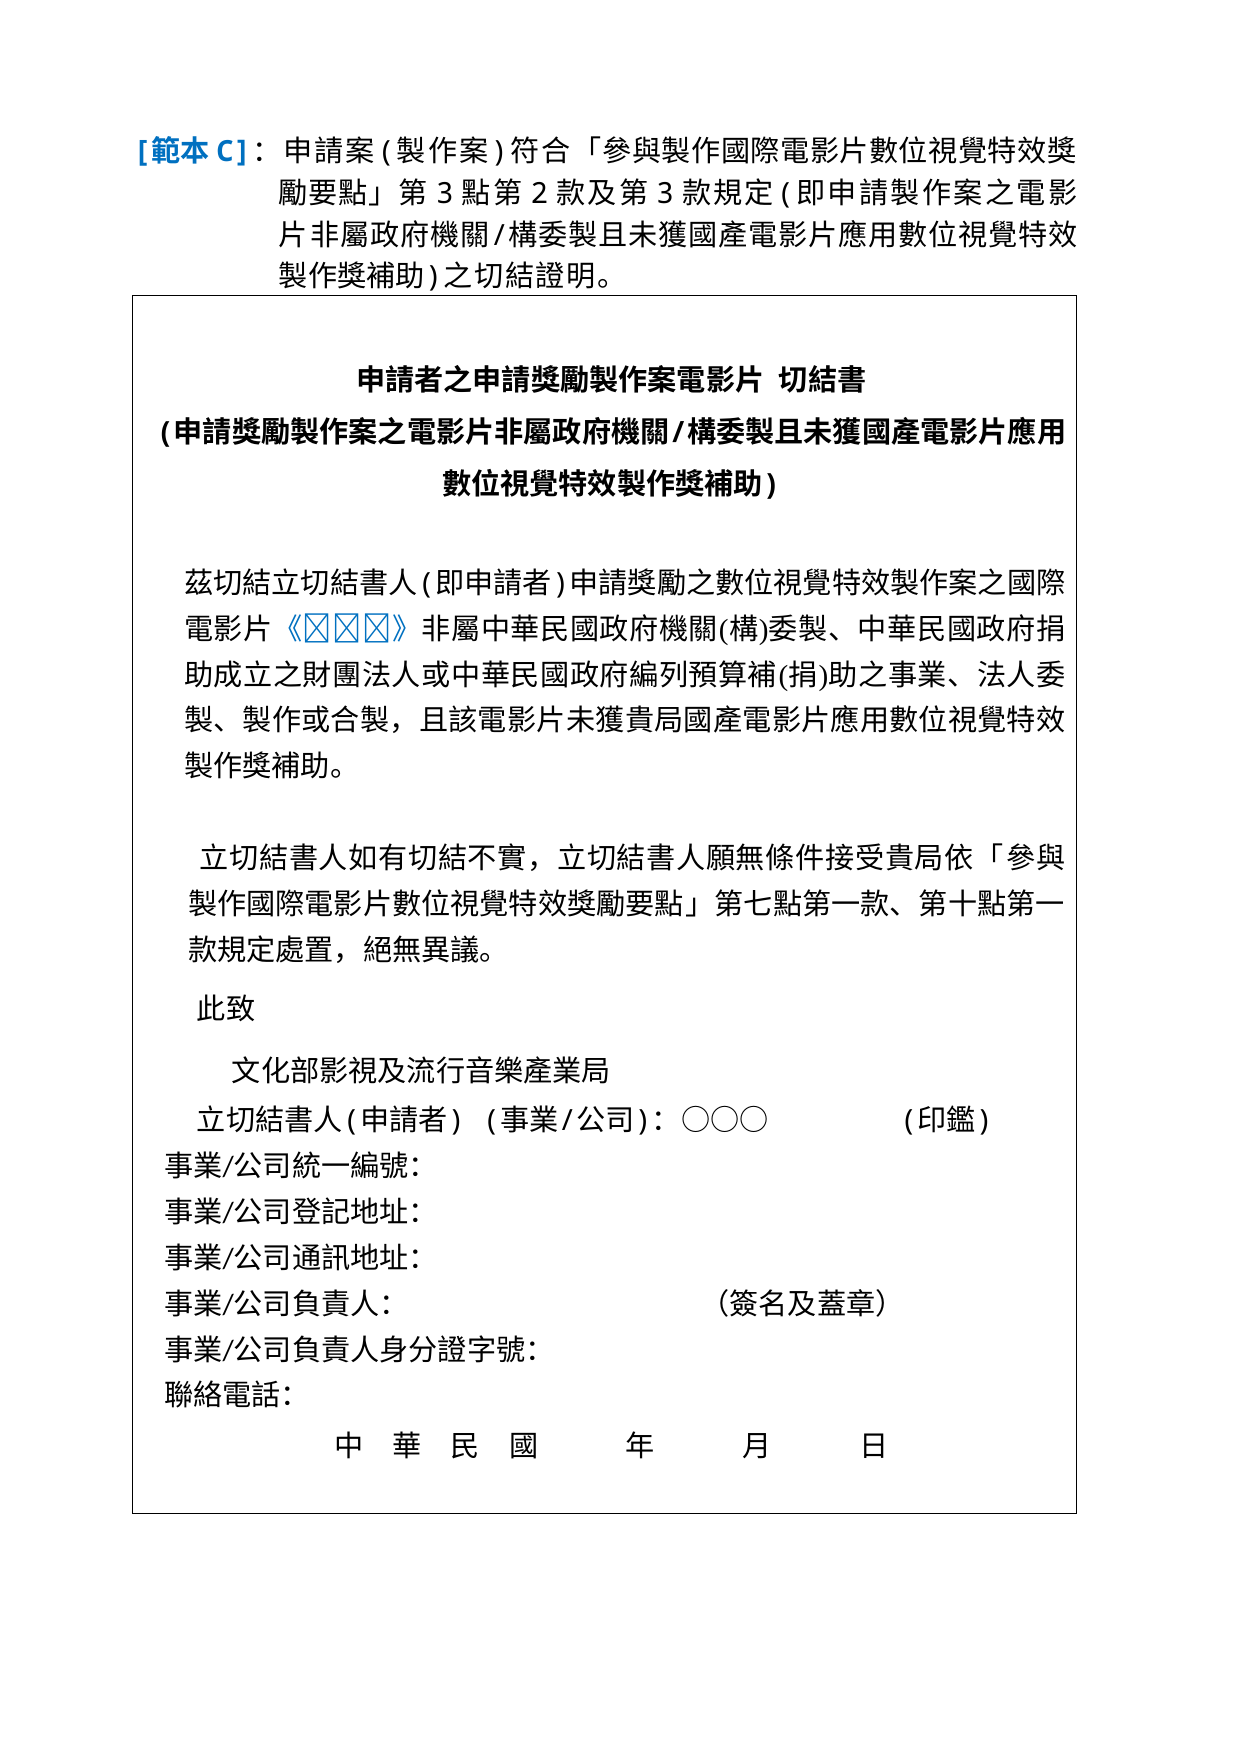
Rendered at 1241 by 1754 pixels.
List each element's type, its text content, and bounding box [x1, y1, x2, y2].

table_header 申請者之申請獎勵製作案電影片 切結書 (申請獎勵製作案之電影片非屬政府機關/構委製且未獲國產電影片應用數位視覺特效製作獎補助) 茲切結立切結書人(即申請者)申請獎勵之數位視覺特效製作案之國際電影片《》非屬中華民國政府機關(構)委製、中華民國政府捐助成立之財團法人或中華民國政府編列預算補(捐)助之事業、法人委製、製作或合製，且該電影片未獲貴局國產電影片應用數位視覺特效製作獎補助。 立切結書人如有切結不實，立切結書人願無條件接受貴局依「參與製作國際電影片數位視覺特效獎勵要點」第七點第一款、第十點第一款規定處置，絕無異議。 此致 文化部影視及流行音樂產業局 立切結書人(申請者) (事業/公司)：○○○ (印鑑) 事業/公司統一編號： 事業/公司登記地址： 事業/公司通訊地址： 事業/公司負責人： （簽名及蓋章） 事業/公司負責人身分證字號： 聯絡電話： 中 華 民 國 年 月 日 [133, 296, 1076, 1513]
text [範本C]：申請案(製作案)符合「參與製作國際電影片數位視覺特效獎勵要點」第3點第2款及第3款規定(即申請製作案之電影片非屬政府機關/構委製且未獲國產電影片應用數位視覺特效製作獎補助)之切結證明。 [133, 128, 1078, 295]
